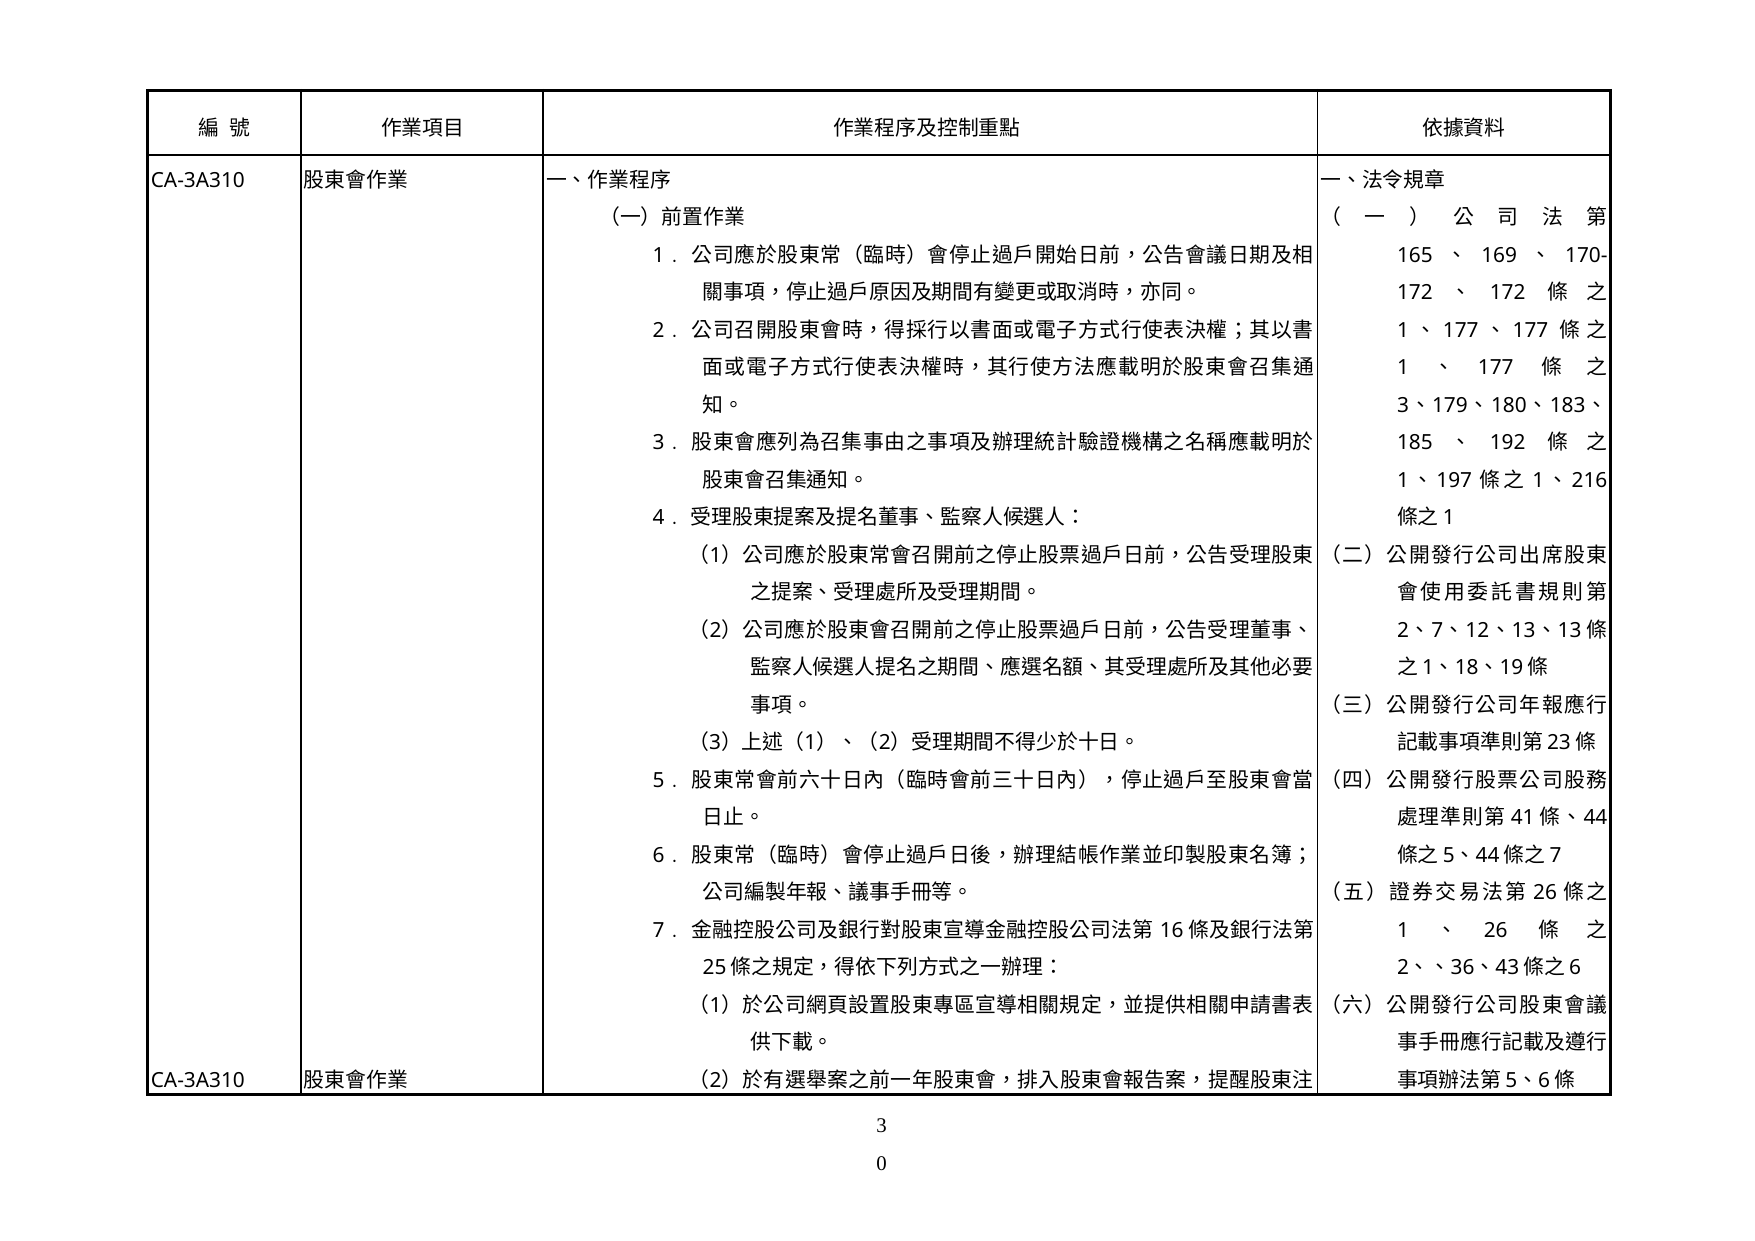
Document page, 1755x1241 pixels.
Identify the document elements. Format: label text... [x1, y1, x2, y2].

table_cell 一、作業程序 （一）前置作業 1﹒ 公司應於股東常（臨時）會停止過戶開始日前，公告會議日期及相關事項，停止過戶原因及期間有變更或取消時，亦同。 2﹒ 公司召開股東會時，得採行以書面或電子方式行使表決權；其以書面或電子方式行使表決權時，其行使方法應載明於股東會召集通知。 3﹒ 股東會應列為召集事由之事項及辦理統計驗證機構之名稱應載明於股東會召集通知。 4﹒ 受理股東提案及提名董事、監察人候選人： （1）公司應於股東常會召開前之停止股票過戶日前，公告受理股東之提案、受理處所及受理期間。 （2）公司應於股東會召開前之停止股票過戶日前，公告受理董事、監察人候選人提名之期間、應選名額、其受理處所及其他必要事項。 （3）上述（1）、（2）受理期間不得少於十日。 5﹒ 股東常會前六十日內（臨時會前三十日內），停止過戶至股東會當日止。 6﹒ 股東常（臨時）會停止過戶日後，辦理結帳作業並印製股東名簿；公司編製年報、議事手冊等。 7﹒ 金融控股公司及銀行對股東宣導金融控股公司法第16條及銀行法第25條之規定，得依下列方式之一辦理： （1）於公司網頁設置股東專區宣導相關規定，並提供相關申請書表供下載。 （2）於有選舉案之前一年股東會，排入股東會報告案，提醒股東注 [544, 156, 1317, 1093]
table_header 依據資料 [1318, 92, 1609, 154]
table_header 作業項目 [302, 92, 542, 154]
table_cell CA-3A310 CA-3A310 [149, 156, 300, 1093]
table_header 編 號 [149, 92, 300, 154]
table_cell 股東會作業 股東會作業 [302, 156, 542, 1093]
table_header 作業程序及控制重點 [544, 92, 1317, 154]
table_cell 一、法令規章 （一）公司法第165、169、170-172、172條之1、177、177條之1、177條之3、179、180、183、185、192條之1、197條之1、216條之1 （二）公開發行公司出席股東會使用委託書規則第2、7、12、13、13條之1、18、19條 （三）公開發行公司年報應行記載事項準則第23條 （四）公開發行股票公司股務處理準則第41條、44條之5、44條之7 （五）證券交易法第26條之1、26條之2、、36、43條之6 （六）公開發行公司股東會議事手冊應行記載及遵行事項辦法第5、6條 [1318, 156, 1609, 1093]
